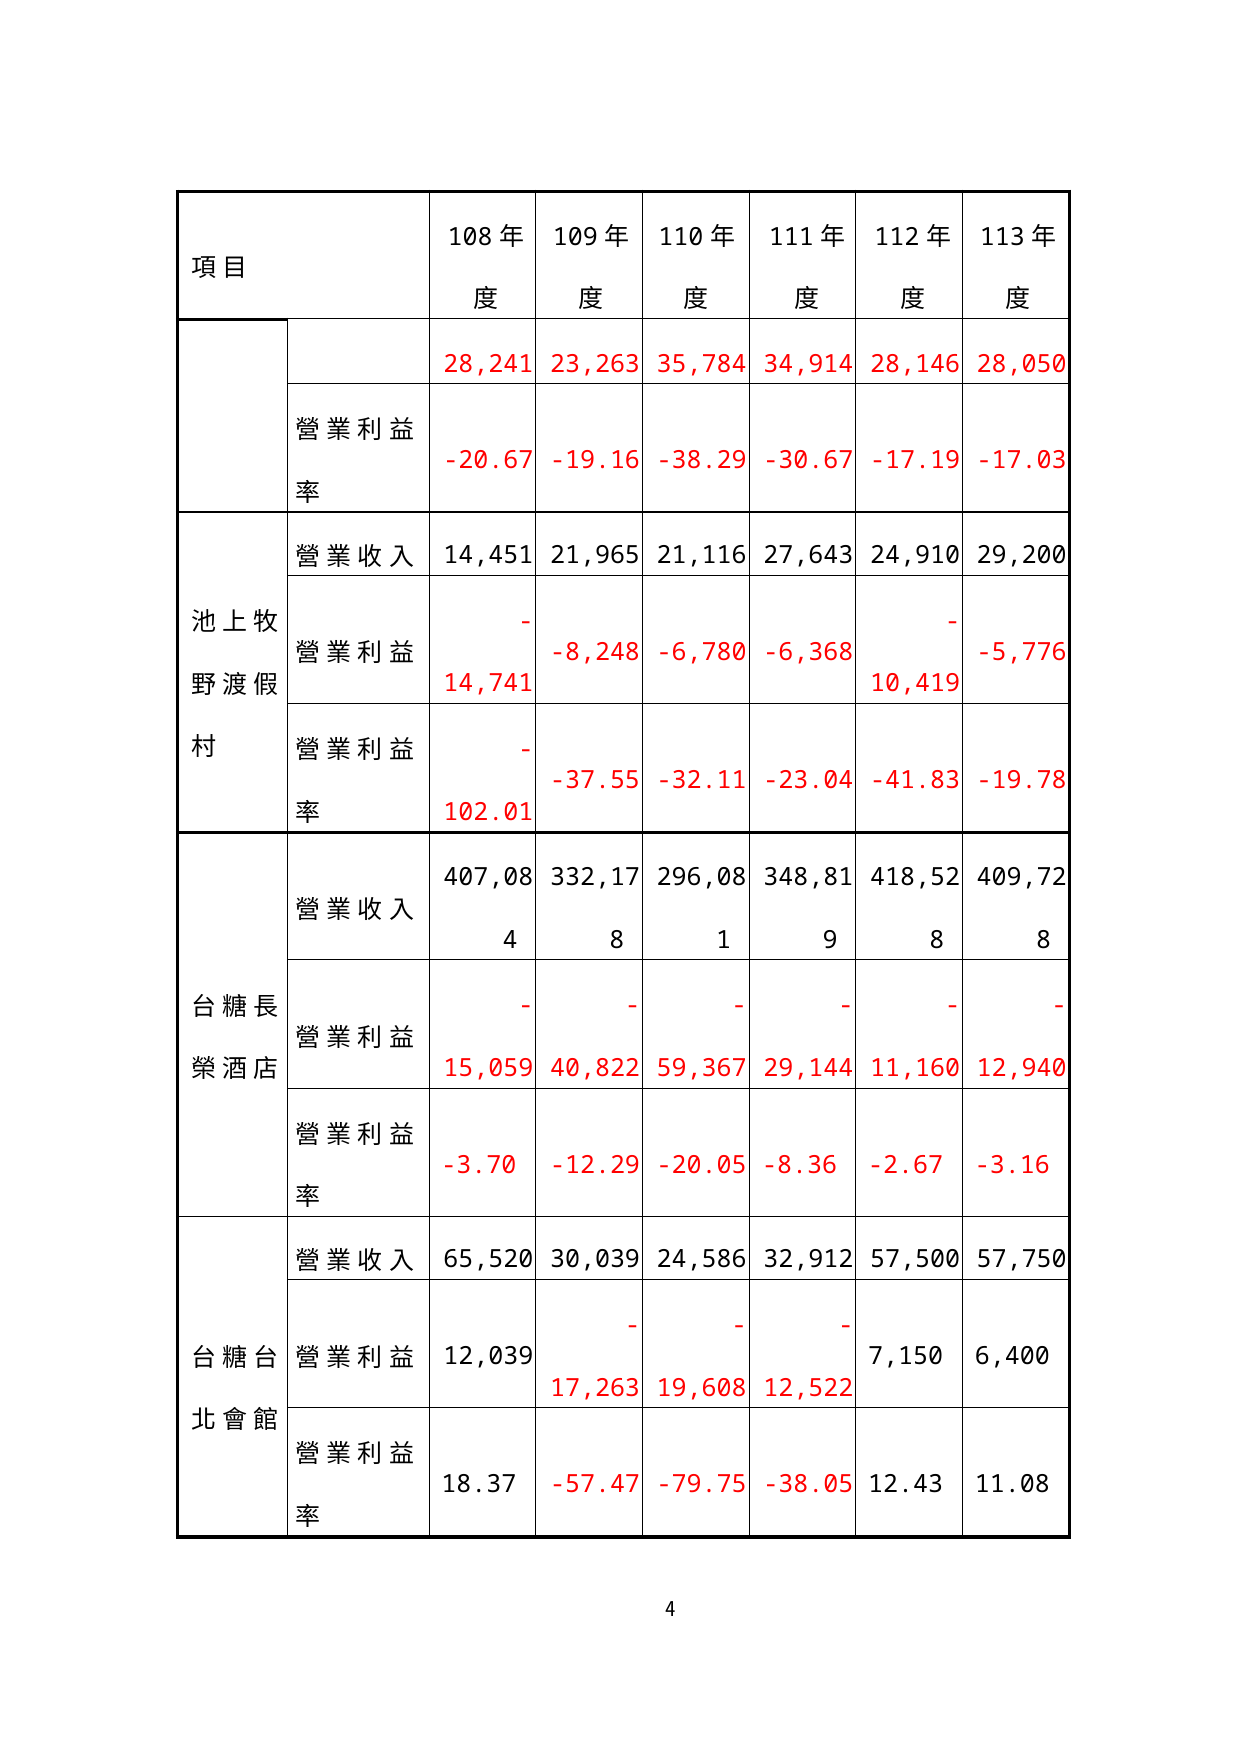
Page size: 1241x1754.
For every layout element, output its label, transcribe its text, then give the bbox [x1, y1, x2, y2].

table_cell -32.11 [643, 704, 749, 831]
table_cell -30.67 [750, 384, 855, 511]
table_cell -8,248 [536, 576, 642, 703]
table_cell -28,241 [430, 319, 535, 383]
table_header 113年度 [963, 193, 1068, 318]
table_cell -79.75 [643, 1408, 749, 1535]
table_header 108年度 [430, 193, 535, 318]
table_cell -19.78 [963, 704, 1068, 831]
table_cell -37.55 [536, 704, 642, 831]
table_header 110年度 [643, 193, 749, 318]
table_cell 32,912 [750, 1217, 855, 1279]
table_cell -102.01 [430, 704, 535, 831]
table_cell 7,150 [856, 1280, 962, 1407]
table_cell 營業利益率 [288, 384, 429, 511]
table_cell 21,116 [643, 513, 749, 575]
table_cell -10,419 [856, 576, 962, 703]
table_cell 348,819 [750, 834, 855, 959]
table_cell 6,400 [963, 1280, 1068, 1407]
table_cell 57,500 [856, 1217, 962, 1279]
table_header 109年度 [536, 193, 642, 318]
table_cell 營業利益率 [288, 1089, 429, 1216]
table_cell 營業利益 [288, 576, 429, 703]
table_cell 18.37 [430, 1408, 535, 1535]
table_cell -40,822 [536, 960, 642, 1087]
table_cell 65,520 [430, 1217, 535, 1279]
table_cell -29,144 [750, 960, 855, 1087]
table_cell -57.47 [536, 1408, 642, 1535]
table_cell 27,643 [750, 513, 855, 575]
table_cell -15,059 [430, 960, 535, 1087]
table_header 項目 [179, 193, 429, 318]
table_cell -38.29 [643, 384, 749, 511]
table_cell [288, 319, 429, 383]
table_cell 營業利益率 [288, 1408, 429, 1535]
table_cell 21,965 [536, 513, 642, 575]
table_cell 11.08 [963, 1408, 1068, 1535]
table_cell 418,528 [856, 834, 962, 959]
table_cell -34,914 [750, 319, 855, 383]
table_cell 營業收入 [288, 513, 429, 575]
table_cell 營業收入 [288, 1217, 429, 1279]
table_cell 24,586 [643, 1217, 749, 1279]
table_cell 營業利益 [288, 1280, 429, 1407]
table_cell 14,451 [430, 513, 535, 575]
table_cell -59,367 [643, 960, 749, 1087]
table_cell 409,728 [963, 834, 1068, 959]
table_cell -17.19 [856, 384, 962, 511]
table_header 111年度 [750, 193, 855, 318]
table_cell -2.67 [856, 1089, 962, 1216]
table_cell 332,178 [536, 834, 642, 959]
table_cell 池上牧野渡假村 [179, 513, 287, 831]
table_cell 台糖長榮酒店 [179, 834, 287, 1216]
table_cell -6,780 [643, 576, 749, 703]
table_cell -12,522 [750, 1280, 855, 1407]
table_cell 296,081 [643, 834, 749, 959]
table_cell -14,741 [430, 576, 535, 703]
table_cell -17,263 [536, 1280, 642, 1407]
table_cell -28,050 [963, 319, 1068, 383]
table_cell -3.16 [963, 1089, 1068, 1216]
table_cell 營業利益率 [288, 704, 429, 831]
table_cell 57,750 [963, 1217, 1068, 1279]
table_cell 12,039 [430, 1280, 535, 1407]
table_cell -41.83 [856, 704, 962, 831]
table_header 112年度 [856, 193, 962, 318]
table_cell 12.43 [856, 1408, 962, 1535]
table_cell 29,200 [963, 513, 1068, 575]
table_cell -23.04 [750, 704, 855, 831]
table_cell -20.67 [430, 384, 535, 511]
table_cell 30,039 [536, 1217, 642, 1279]
table_cell 營業收入 [288, 834, 429, 959]
table_cell -8.36 [750, 1089, 855, 1216]
table_cell -5,776 [963, 576, 1068, 703]
table_cell 24,910 [856, 513, 962, 575]
table_cell 營業利益 [288, 960, 429, 1087]
table_cell -28,146 [856, 319, 962, 383]
table_cell -6,368 [750, 576, 855, 703]
table_cell -17.03 [963, 384, 1068, 511]
table_cell -11,160 [856, 960, 962, 1087]
table_cell -12,940 [963, 960, 1068, 1087]
table_cell -20.05 [643, 1089, 749, 1216]
table_cell -3.70 [430, 1089, 535, 1216]
table_cell -19.16 [536, 384, 642, 511]
table_cell [179, 321, 287, 511]
table_cell -38.05 [750, 1408, 855, 1535]
table_cell 407,084 [430, 834, 535, 959]
table_cell -19,608 [643, 1280, 749, 1407]
table_cell -23,263 [536, 319, 642, 383]
table_cell 台糖台北會館 [179, 1217, 287, 1535]
table_cell -12.29 [536, 1089, 642, 1216]
table_cell -35,784 [643, 319, 749, 383]
